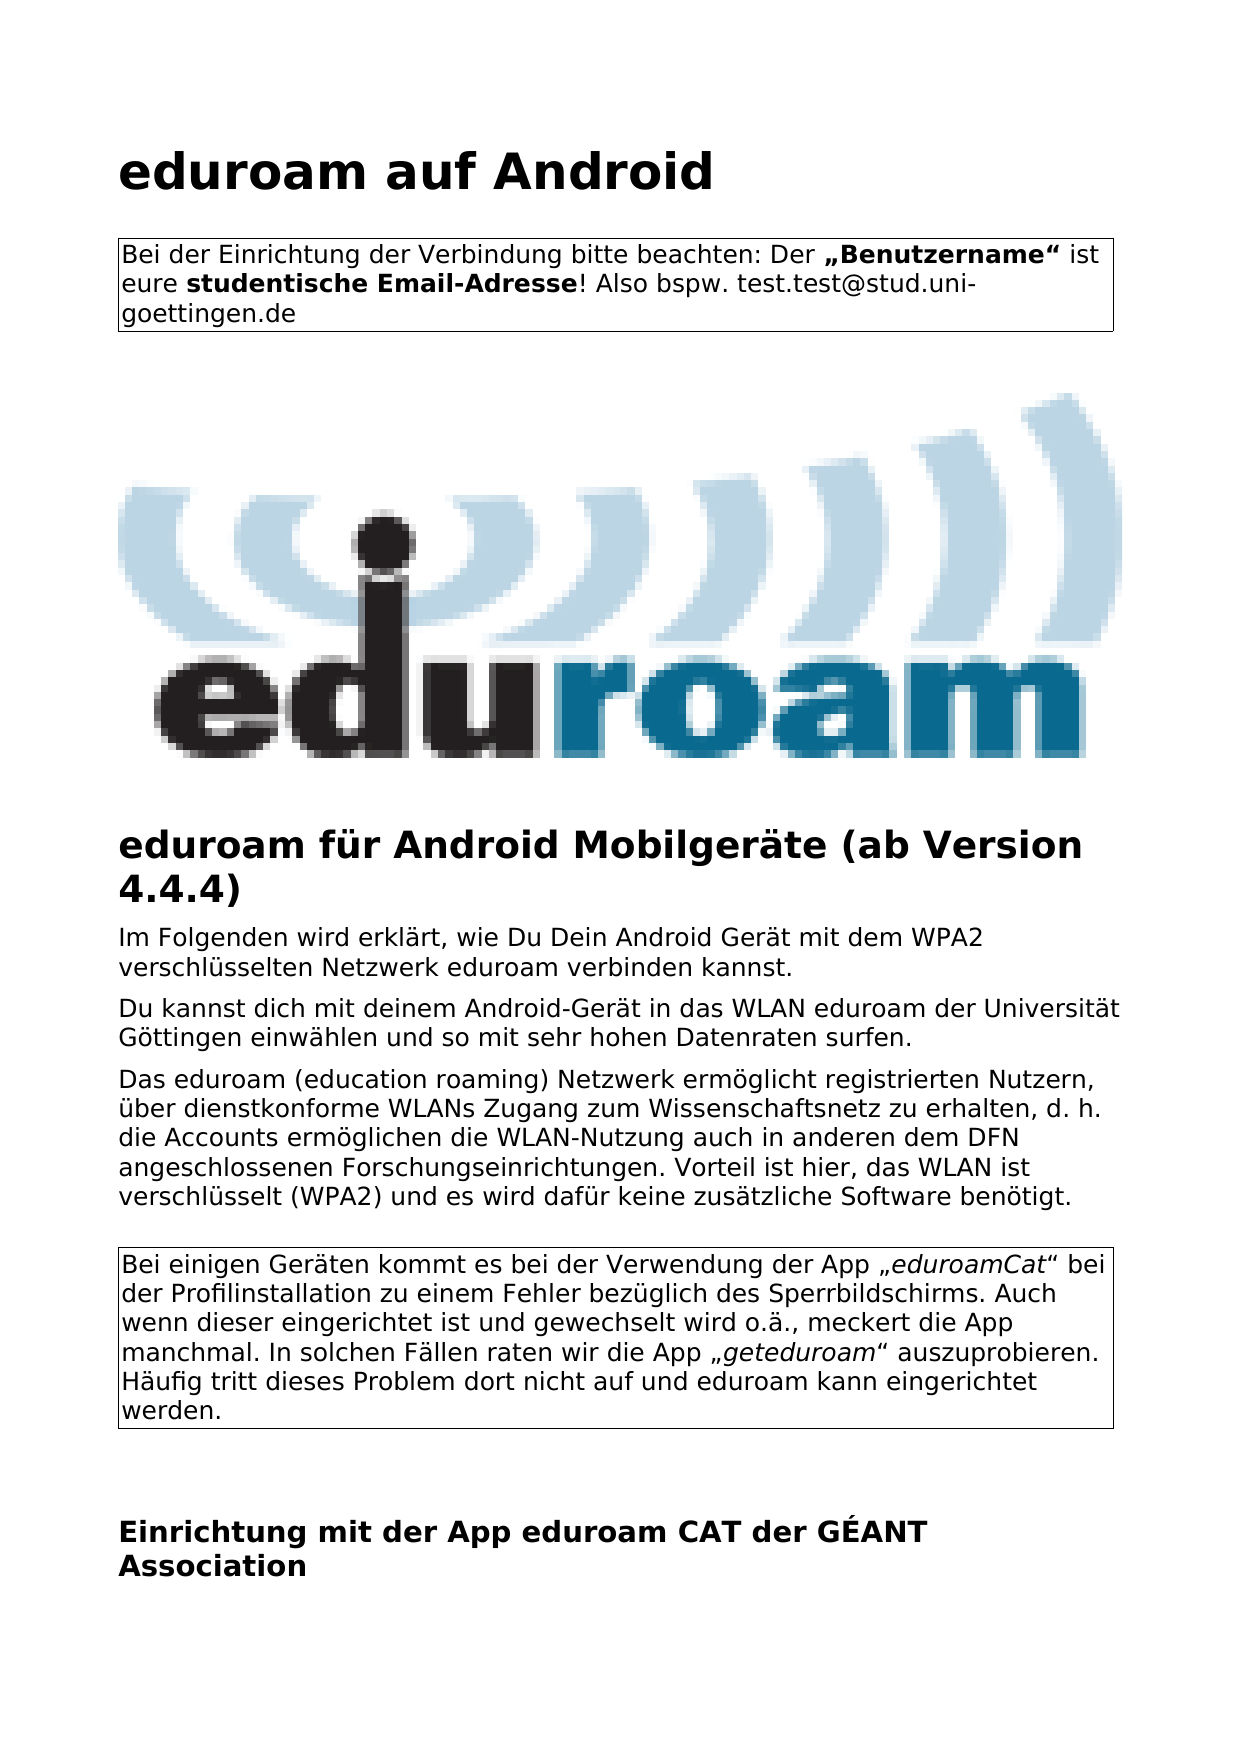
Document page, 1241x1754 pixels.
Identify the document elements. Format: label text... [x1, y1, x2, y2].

text Du kannst dich mit deinem Android-Gerät in das WLAN eduroam der Universität Göttingen einwählen und so mit sehr hohen Datenraten surfen. [118, 994, 1122, 1053]
subtitle eduroam auf Android [118, 143, 1122, 201]
table_header Bei einigen Geräten kommt es bei der Verwendung der App „eduroamCat“ bei der Profilinstallation zu einem Fehler bezüglich des Sperrbildschirms. Auch wenn dieser eingerichtet ist und gewechselt wird o.ä., meckert die App manchmal. In solchen Fällen raten wir die App „geteduroam“ auszuprobieren. Häufig tritt dieses Problem dort nicht auf und eduroam kann eingerichtet werden. [119, 1248, 1113, 1428]
text Das eduroam (education roaming) Netzwerk ermöglicht registrierten Nutzern, über dienstkonforme WLANs Zugang zum Wissenschaftsnetz zu erhalten, d. h. die Accounts ermöglichen die WLAN-Nutzung auch in anderen dem DFN angeschlossenen Forschungseinrichtungen. Vorteil ist hier, das WLAN ist verschlüsselt (WPA2) und es wird dafür keine zusätzliche Software benötigt. [118, 1065, 1122, 1211]
subtitle eduroam für Android Mobilgeräte (ab Version 4.4.4) [118, 824, 1122, 911]
picture [118, 393, 1123, 758]
subtitle Einrichtung mit der App eduroam CAT der GÉANT Association [118, 1516, 1122, 1584]
text Im Folgenden wird erklärt, wie Du Dein Android Gerät mit dem WPA2 verschlüsselten Netzwerk eduroam verbinden kannst. [118, 924, 1122, 982]
table_header Bei der Einrichtung der Verbindung bitte beachten: Der „Benutzername“ ist eure studentische Email-Adresse! Also bspw. test.test@stud.uni-goettingen.de [119, 239, 1113, 331]
